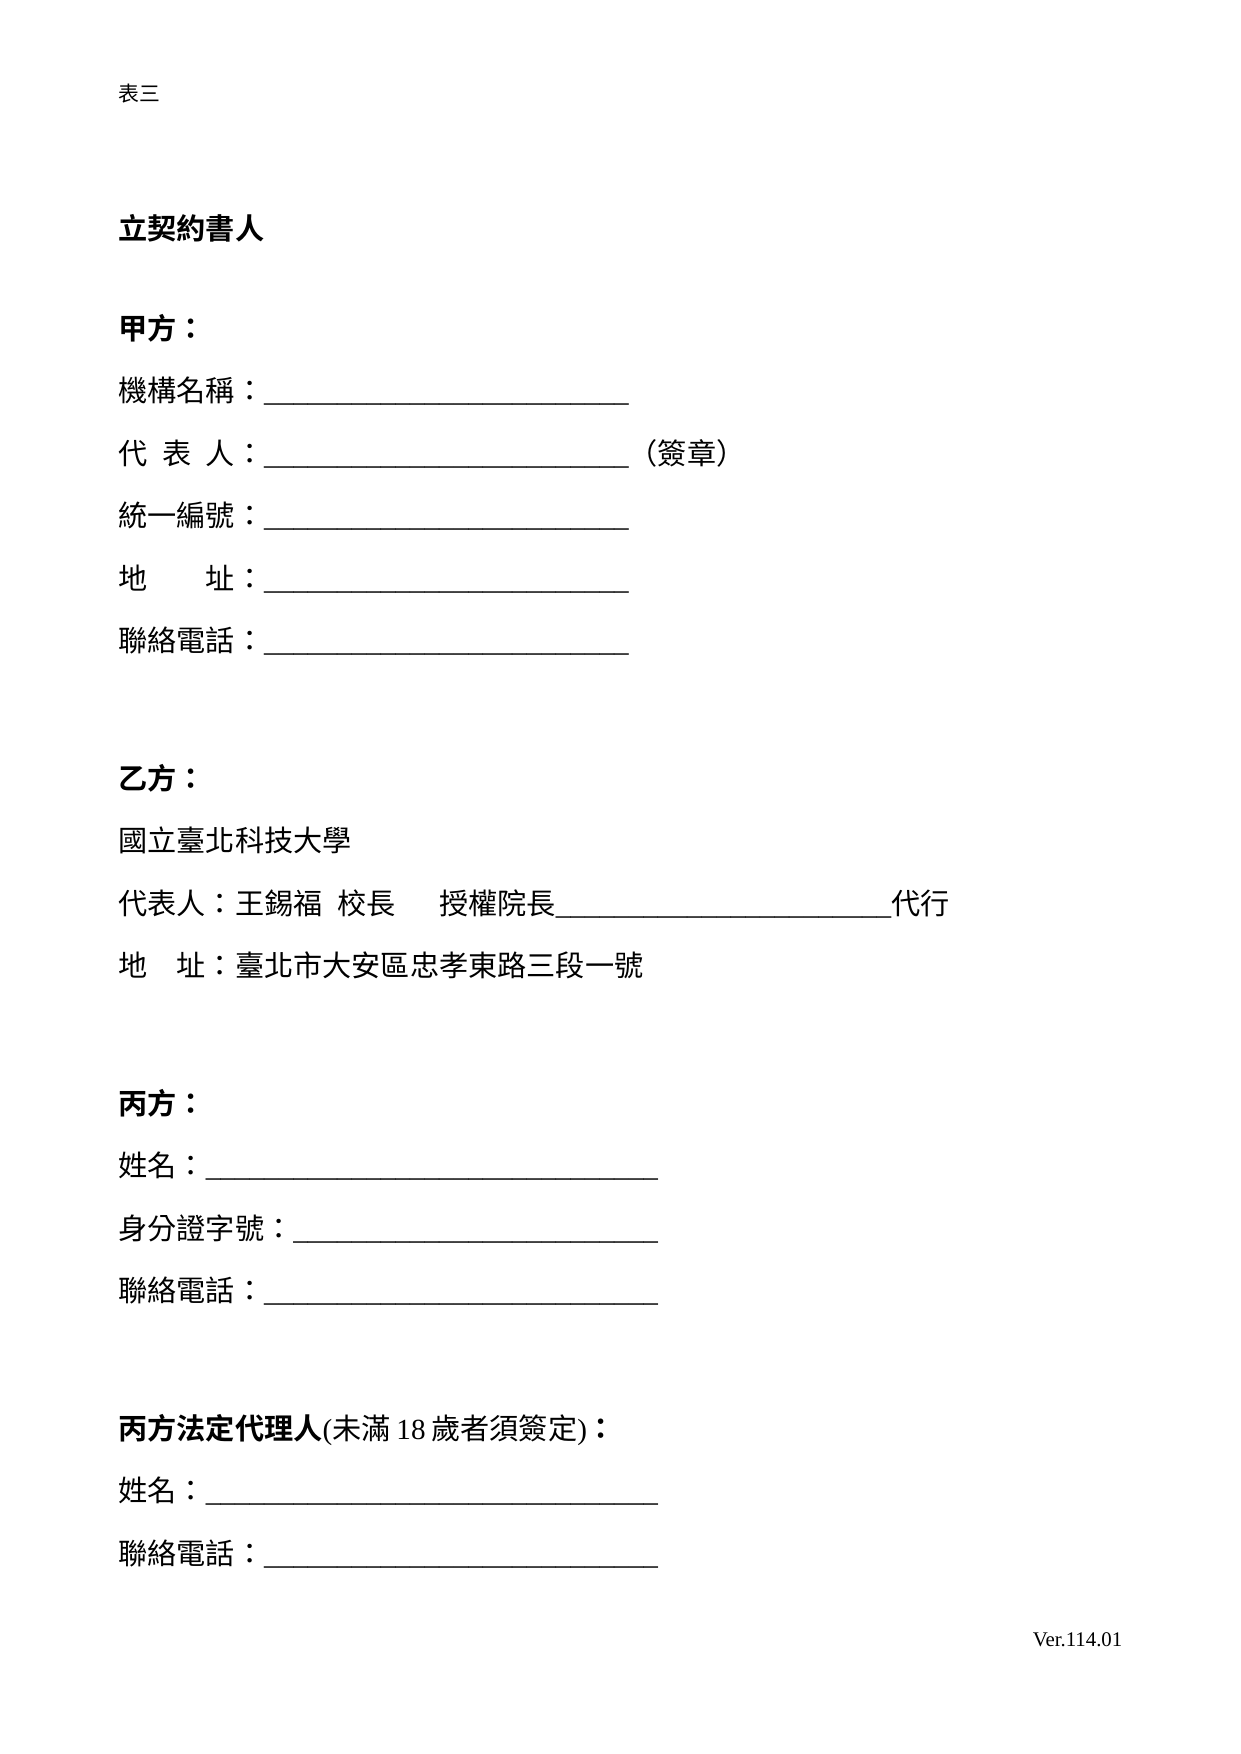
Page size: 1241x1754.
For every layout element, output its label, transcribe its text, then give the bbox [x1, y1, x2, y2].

text 聯絡電話：_________________________ [118, 597, 1122, 660]
text 姓名：_______________________________ [118, 1122, 1122, 1185]
text 代 表 人：_________________________（簽章） [118, 410, 1122, 472]
text 立契約書人 [118, 185, 1122, 247]
text 丙方： [118, 1060, 1122, 1122]
text 聯絡電話：___________________________ [118, 1510, 1122, 1572]
text 地 址：_________________________ [118, 535, 1122, 597]
text 聯絡電話：___________________________ [118, 1247, 1122, 1310]
text 統一編號：_________________________ [118, 472, 1122, 535]
text 乙方： [118, 735, 1122, 797]
text 姓名：_______________________________ [118, 1447, 1122, 1510]
text 甲方： [118, 285, 1122, 347]
text 國立臺北科技大學 [118, 797, 1122, 860]
text 地 址：臺北市大安區忠孝東路三段一號 [118, 922, 1122, 985]
text 身分證字號：_________________________ [118, 1185, 1122, 1247]
text 機構名稱：_________________________ [118, 347, 1122, 410]
text 代表人：王錫福 校長 授權院長_______________________代行 [118, 860, 1122, 922]
text 丙方法定代理人(未滿18歲者須簽定)： [118, 1385, 1122, 1447]
